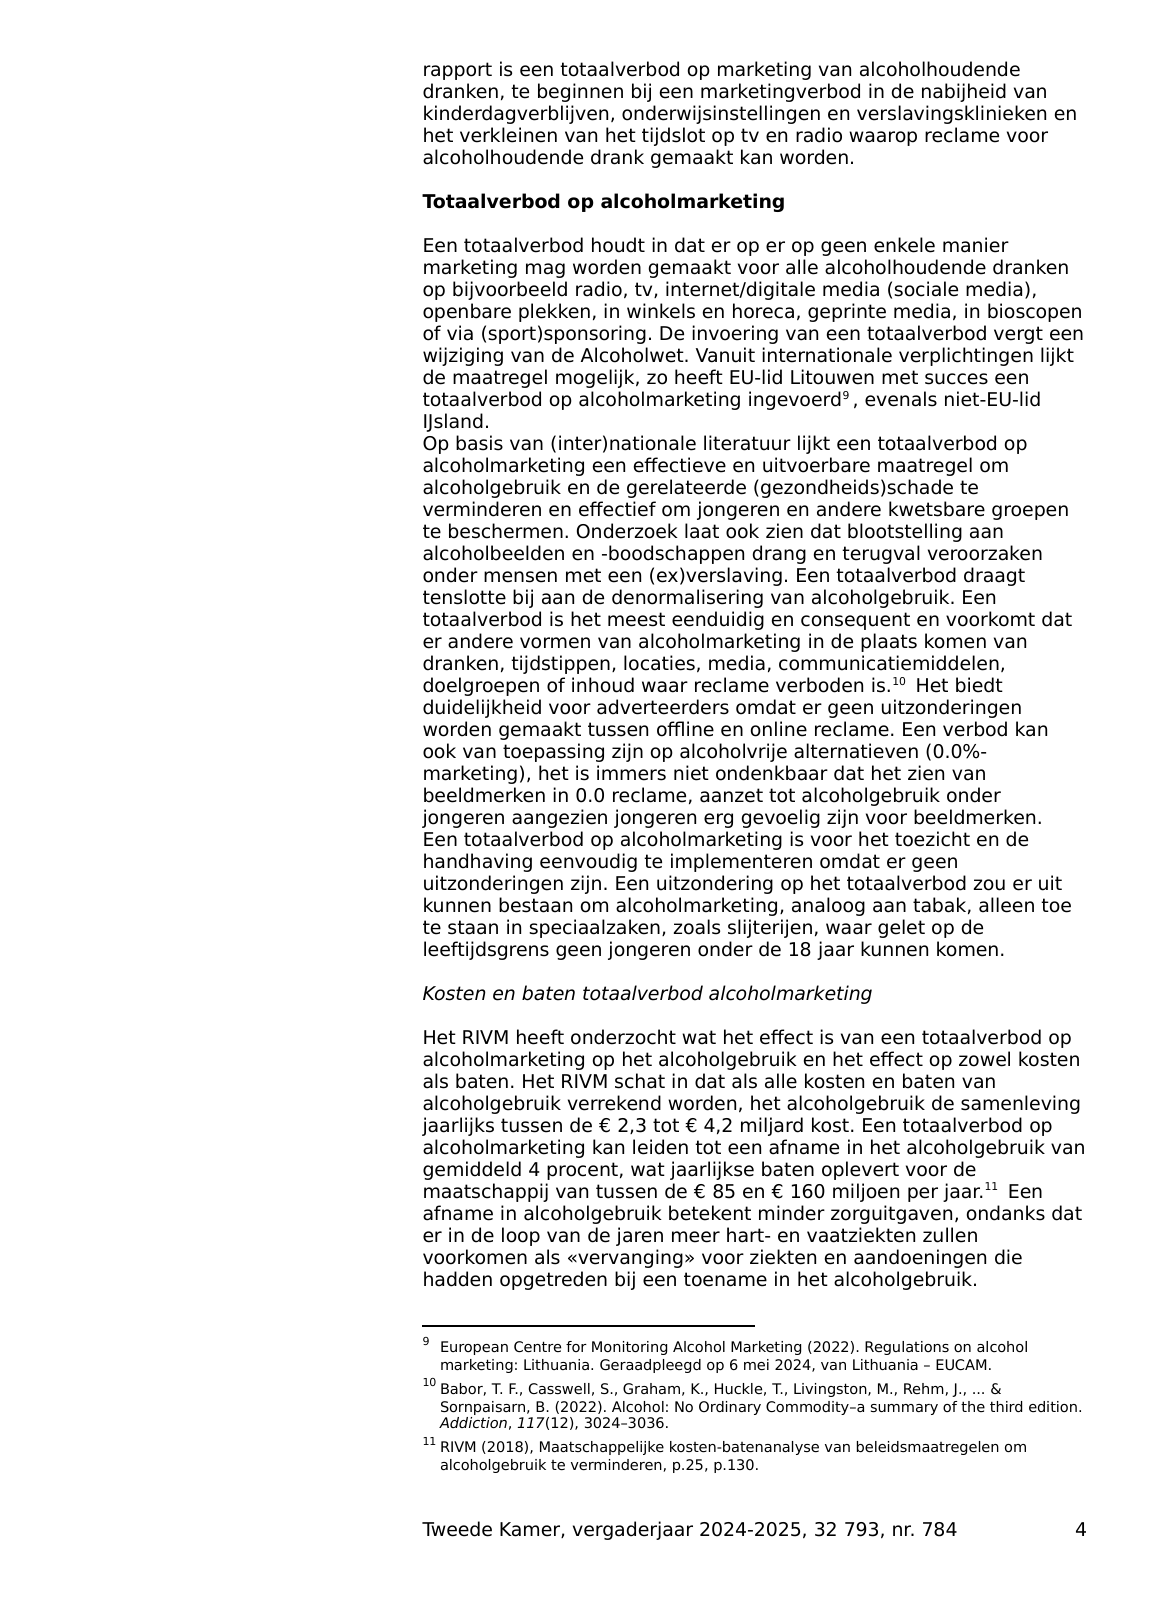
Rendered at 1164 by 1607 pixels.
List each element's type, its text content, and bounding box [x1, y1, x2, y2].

text European Centre for Monitoring Alcohol Marketing (2022). Regulations on alcohol marketing: Lithuania. Geraadpleegd op 6 mei 2024, van Lithuania – EUCAM. [422, 1335, 1087, 1374]
text Een totaalverbod houdt in dat er op er op geen enkele manier marketing mag worden gemaakt voor alle alcoholhoudende dranken op bijvoorbeeld radio, tv, internet/digitale media (sociale media), openbare plekken, in winkels en horeca, geprinte media, in bioscopen of via (sport)sponsoring. De invoering van een totaalverbod vergt een wijziging van de Alcoholwet. Vanuit internationale verplichtingen lijkt de maatregel mogelijk, zo heeft EU-lid Litouwen met succes een totaalverbod op alcoholmarketing ingevoerd, evenals niet-EU-lid IJsland. [422, 235, 1087, 433]
text Een totaalverbod op alcoholmarketing is voor het toezicht en de handhaving eenvoudig te implementeren omdat er geen uitzonderingen zijn. Een uitzondering op het totaalverbod zou er uit kunnen bestaan om alcoholmarketing, analoog aan tabak, alleen toe te staan in speciaalzaken, zoals slijterijen, waar gelet op de leeftijdsgrens geen jongeren onder de 18 jaar kunnen komen. [422, 829, 1087, 961]
text Babor, T. F., Casswell, S., Graham, K., Huckle, T., Livingston, M., Rehm, J., ... & Sornpaisarn, B. (2022). Alcohol: No Ordinary Commodity–a summary of the third edition. Addiction, 117(12), 3024–3036. [422, 1377, 1087, 1432]
text RIVM (2018), Maatschappelijke kosten-batenanalyse van beleidsmaatregelen om alcoholgebruik te verminderen, p.25, p.130. [422, 1435, 1087, 1474]
text Op basis van (inter)nationale literatuur lijkt een totaalverbod op alcoholmarketing een effectieve en uitvoerbare maatregel om alcoholgebruik en de gerelateerde (gezondheids)schade te verminderen en effectief om jongeren en andere kwetsbare groepen te beschermen. Onderzoek laat ook zien dat blootstelling aan alcoholbeelden en -boodschappen drang en terugval veroorzaken onder mensen met een (ex)verslaving. Een totaalverbod draagt tenslotte bij aan de denormalisering van alcoholgebruik. Een totaalverbod is het meest eenduidig en consequent en voorkomt dat er andere vormen van alcoholmarketing in de plaats komen van dranken, tijdstippen, locaties, media, communicatiemiddelen, doelgroepen of inhoud waar reclame verboden is. Het biedt duidelijkheid voor adverteerders omdat er geen uitzonderingen worden gemaakt tussen offline en online reclame. Een verbod kan ook van toepassing zijn op alcoholvrije alternatieven (0.0%-marketing), het is immers niet ondenkbaar dat het zien van beeldmerken in 0.0 reclame, aanzet tot alcoholgebruik onder jongeren aangezien jongeren erg gevoelig zijn voor beeldmerken. [422, 433, 1087, 829]
subtitle Totaalverbod op alcoholmarketing [422, 191, 1087, 213]
subtitle Kosten en baten totaalverbod alcoholmarketing [422, 983, 1087, 1005]
text Het RIVM heeft onderzocht wat het effect is van een totaalverbod op alcoholmarketing op het alcoholgebruik en het effect op zowel kosten als baten. Het RIVM schat in dat als alle kosten en baten van alcoholgebruik verrekend worden, het alcoholgebruik de samenleving jaarlijks tussen de € 2,3 tot € 4,2 miljard kost. Een totaalverbod op alcoholmarketing kan leiden tot een afname in het alcoholgebruik van gemiddeld 4 procent, wat jaarlijkse baten oplevert voor de maatschappij van tussen de € 85 en € 160 miljoen per jaar. Een afname in alcoholgebruik betekent minder zorguitgaven, ondanks dat er in de loop van de jaren meer hart- en vaatziekten zullen voorkomen als «vervanging» voor ziekten en aandoeningen die hadden opgetreden bij een toename in het alcoholgebruik. [422, 1027, 1087, 1291]
text rapport is een totaalverbod op marketing van alcoholhoudende dranken, te beginnen bij een marketingverbod in de nabijheid van kinderdagverblijven, onderwijsinstellingen en verslavingsklinieken en het verkleinen van het tijdslot op tv en radio waarop reclame voor alcoholhoudende drank gemaakt kan worden. [422, 59, 1087, 169]
